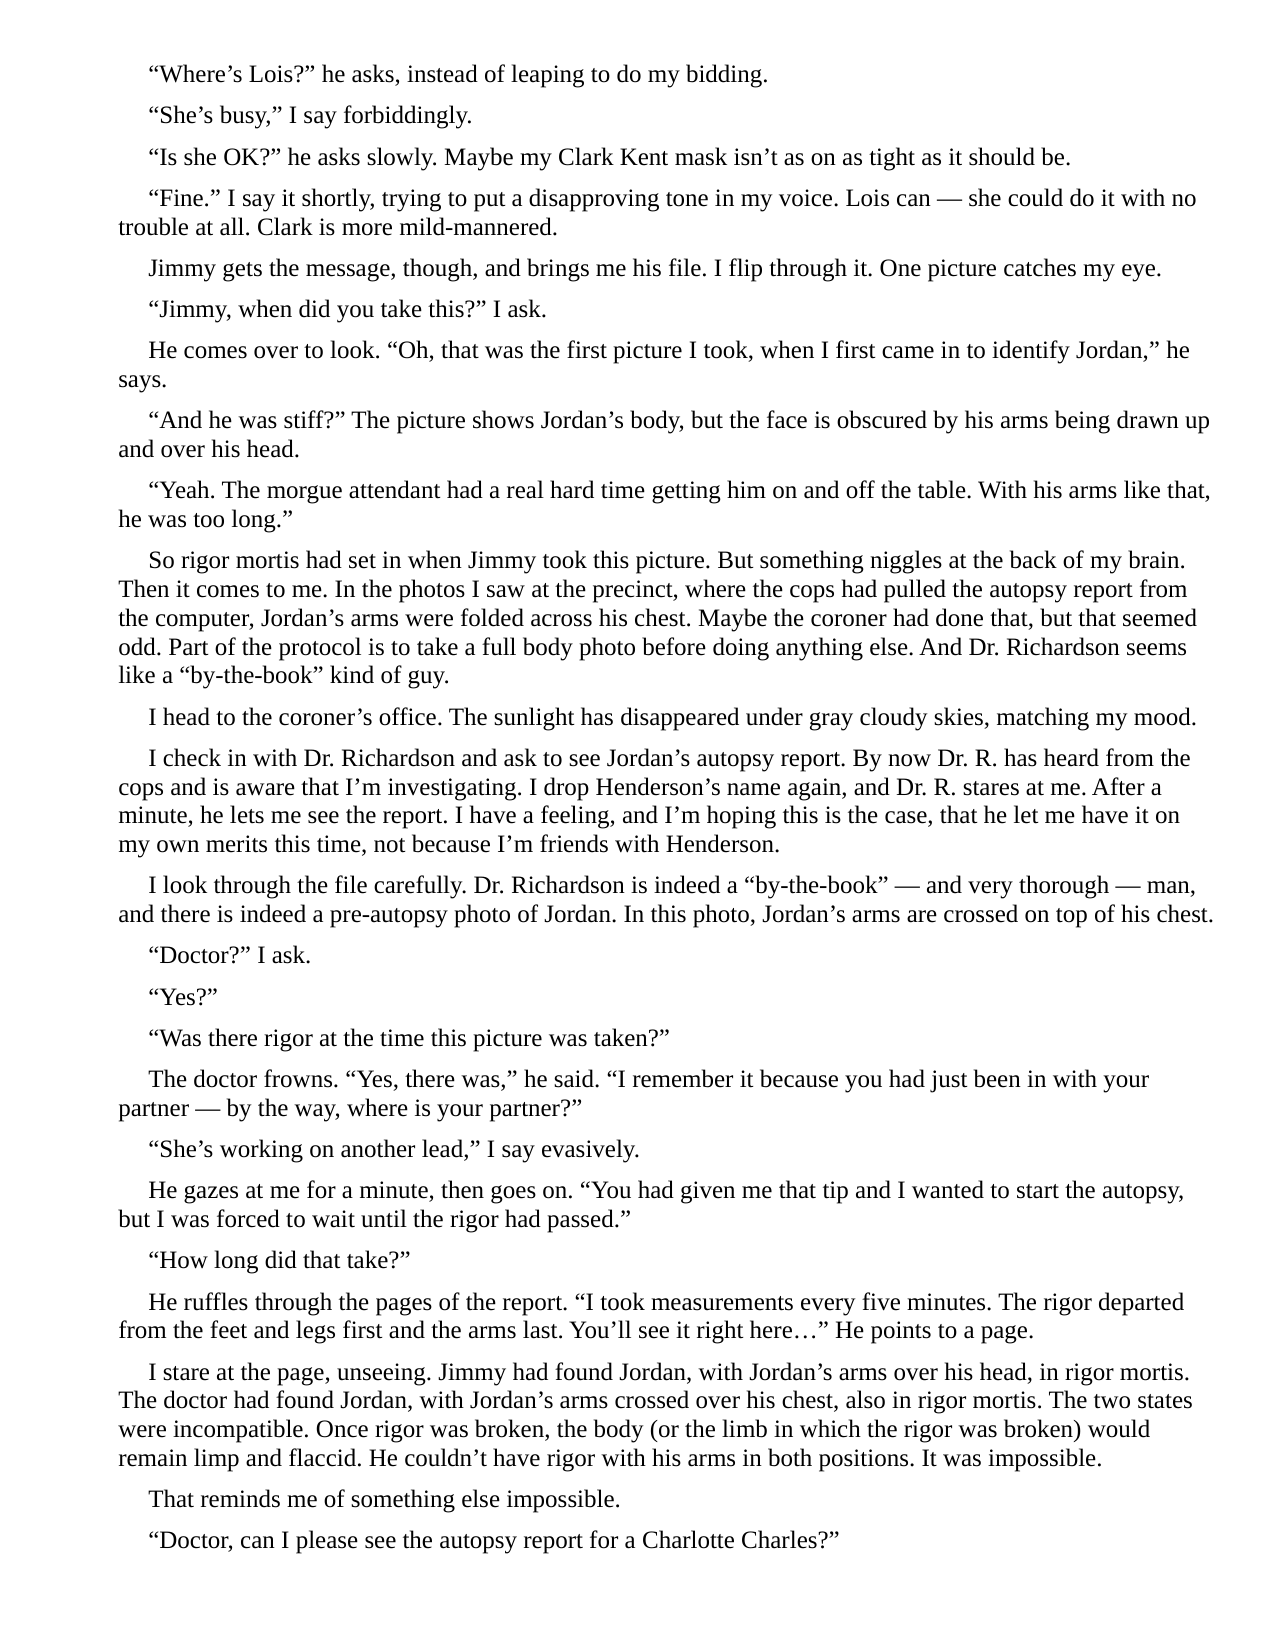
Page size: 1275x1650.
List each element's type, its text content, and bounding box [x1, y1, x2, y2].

text “Where’s Lois?” he asks, instead of leaping to do my bidding. [118, 59, 1216, 88]
text “Was there rigor at the time this picture was taken?” [118, 1023, 1216, 1052]
text He gazes at me for a minute, then goes on. “You had given me that tip and I wanted to start the autopsy, but I was forced to wait until the rigor had passed.” [118, 1175, 1216, 1233]
text That reminds me of something else impossible. [118, 1484, 1216, 1513]
text I head to the coroner’s office. The sunlight has disappeared under gray cloudy skies, matching my mood. [118, 702, 1216, 730]
text “Doctor, can I please see the autopsy report for a Charlotte Charles?” [118, 1525, 1216, 1554]
text “Jimmy, when did you take this?” I ask. [118, 294, 1216, 323]
text “Yes?” [118, 982, 1216, 1010]
text He comes over to look. “Oh, that was the first picture I took, when I first came in to identify Jordan,” he says. [118, 335, 1216, 393]
text “She’s working on another lead,” I say evasively. [118, 1134, 1216, 1163]
text The doctor frowns. “Yes, there was,” he said. “I remember it because you had just been in with your partner — by the way, where is your partner?” [118, 1064, 1216, 1122]
text “Is she OK?” he asks slowly. Maybe my Clark Kent mask isn’t as on as tight as it should be. [118, 142, 1216, 170]
text Jimmy gets the message, though, and brings me his file. I flip through it. One picture catches my eye. [118, 253, 1216, 282]
text I check in with Dr. Richardson and ask to see Jordan’s autopsy report. By now Dr. R. has heard from the cops and is aware that I’m investigating. I drop Henderson’s name again, and Dr. R. stares at me. After a minute, he lets me see the report. I have a feeling, and I’m hoping this is the case, that he let me have it on my own merits this time, not because I’m friends with Henderson. [118, 743, 1216, 858]
text “And he was stiff?” The picture shows Jordan’s body, but the face is obscured by his arms being drawn up and over his head. [118, 405, 1216, 463]
text “She’s busy,” I say forbiddingly. [118, 100, 1216, 129]
text “How long did that take?” [118, 1245, 1216, 1274]
text I look through the file carefully. Dr. Richardson is indeed a “by-the-book” — and very thorough — man, and there is indeed a pre-autopsy photo of Jordan. In this photo, Jordan’s arms are crossed on top of his chest. [118, 870, 1216, 928]
text He ruffles through the pages of the report. “I took measurements every five minutes. The rigor departed from the feet and legs first and the arms last. You’ll see it right here…” He points to a page. [118, 1287, 1216, 1344]
text “Yeah. The morgue attendant had a real hard time getting him on and off the table. With his arms like that, he was too long.” [118, 475, 1216, 533]
text “Fine.” I say it shortly, trying to put a disapproving tone in my voice. Lois can — she could do it with no trouble at all. Clark is more mild-mannered. [118, 183, 1216, 240]
text “Doctor?” I ask. [118, 940, 1216, 969]
text I stare at the page, unseeing. Jimmy had found Jordan, with Jordan’s arms over his head, in rigor mortis. The doctor had found Jordan, with Jordan’s arms crossed over his chest, also in rigor mortis. The two states were incompatible. Once rigor was broken, the body (or the limb in which the rigor was broken) would remain limp and flaccid. He couldn’t have rigor with his arms in both positions. It was impossible. [118, 1357, 1216, 1472]
text So rigor mortis had set in when Jimmy took this picture. But something niggles at the back of my brain. Then it comes to me. In the photos I saw at the precinct, where the cops had pulled the autopsy report from the computer, Jordan’s arms were folded across his chest. Maybe the coroner had done that, but that seemed odd. Part of the protocol is to take a full body photo before doing anything else. And Dr. Richardson seems like a “by-the-book” kind of guy. [118, 545, 1216, 689]
